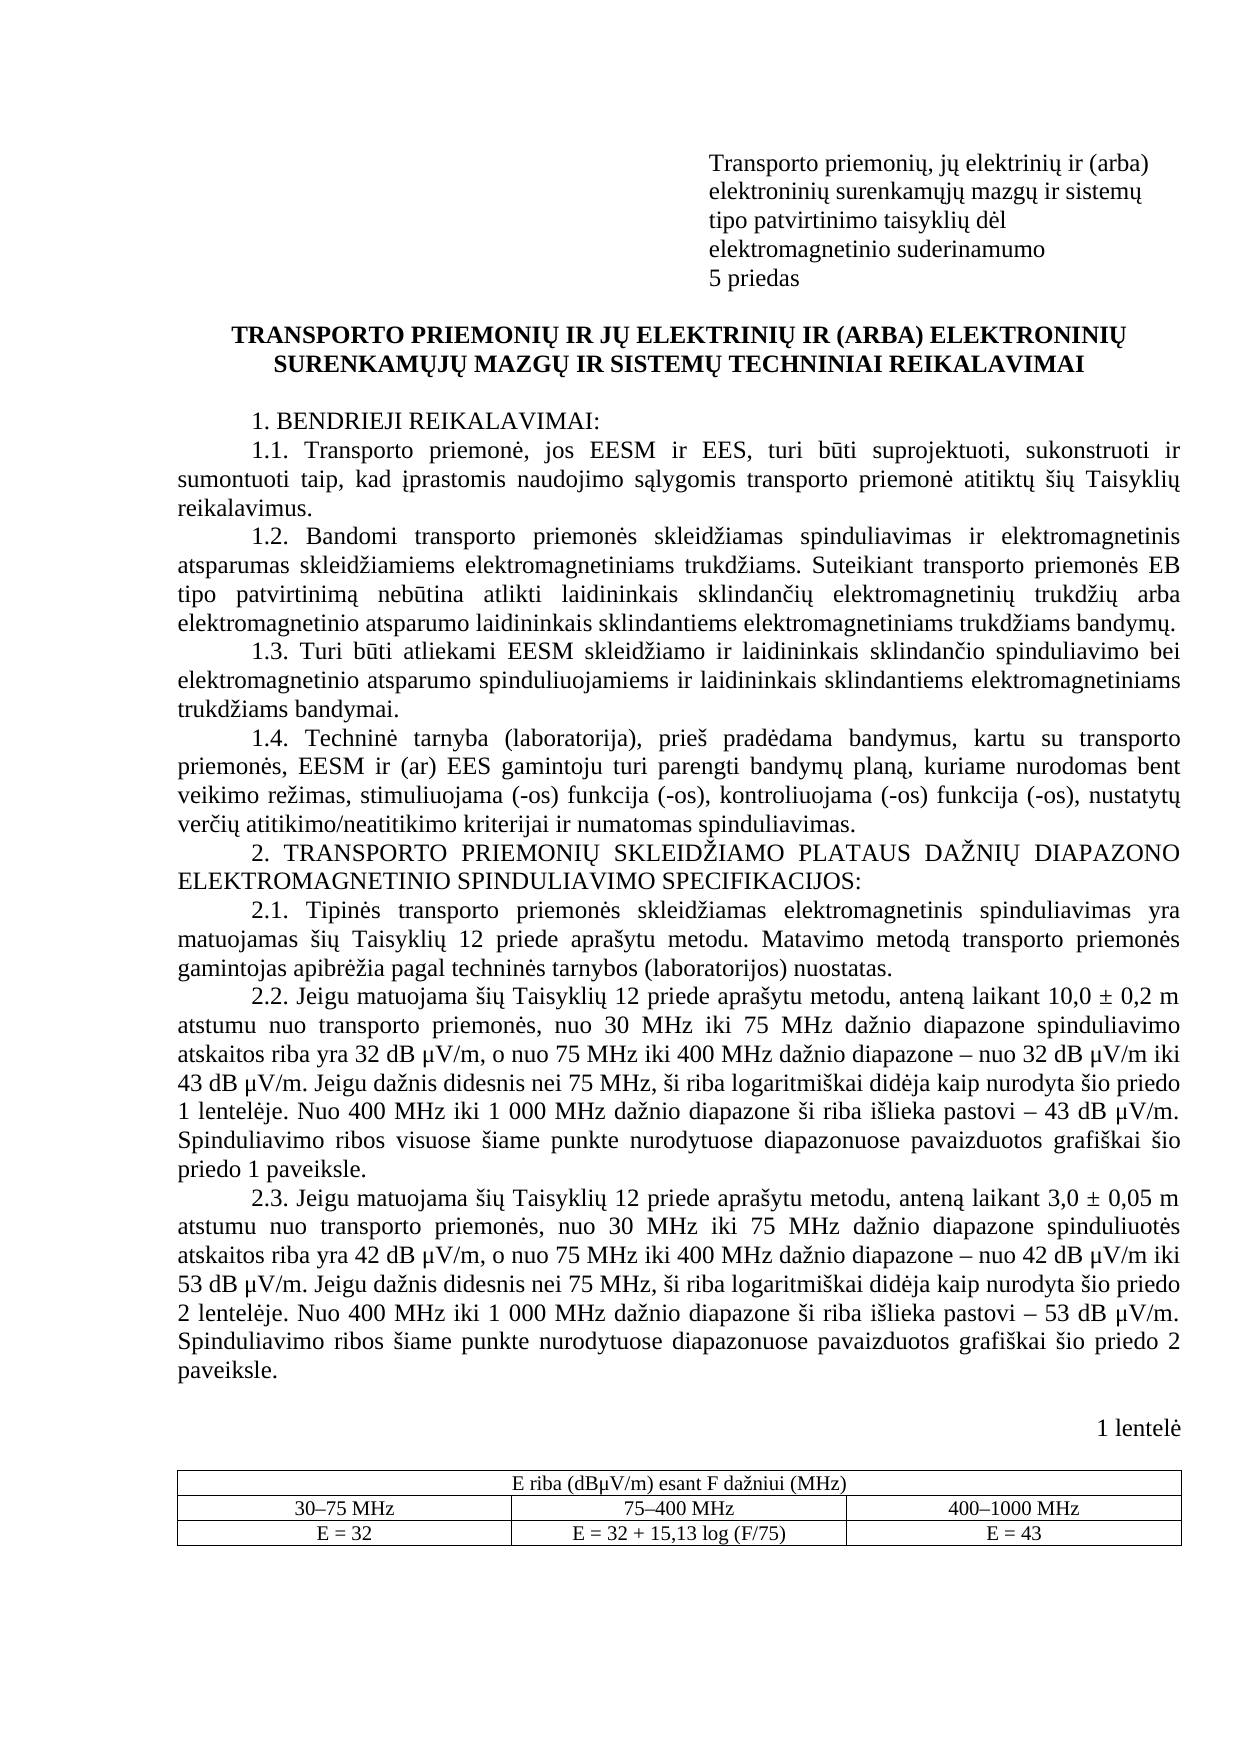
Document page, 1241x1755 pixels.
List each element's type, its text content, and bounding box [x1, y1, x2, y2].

text 1.2. Bandomi transporto priemonės skleidžiamas spinduliavimas ir elektromagnetinis atsparumas skleidžiamiems elektromagnetiniams trukdžiams. Suteikiant transporto priemonės EB tipo patvirtinimą nebūtina atlikti laidininkais sklindančių elektromagnetinių trukdžių arba elektromagnetinio atsparumo laidininkais sklindantiems elektromagnetiniams trukdžiams bandymų. [177, 521, 1181, 636]
table_cell E = 32 + 15,13 log (F/75) [512, 1521, 846, 1545]
text elektroninių surenkamųjų mazgų ir sistemų [177, 176, 1181, 205]
table_cell 400–1000 MHz [847, 1496, 1181, 1520]
table_header E riba (dBμV/m) esant F dažniui (MHz) [178, 1471, 1181, 1495]
text 1 lentelė [177, 1413, 1181, 1441]
text 1. BENDRIEJI REIKALAVIMAI: [177, 406, 1181, 435]
text elektromagnetinio suderinamumo [177, 234, 1181, 263]
text 1.3. Turi būti atliekami EESM skleidžiamo ir laidininkais sklindančio spinduliavimo bei elektromagnetinio atsparumo spinduliuojamiems ir laidininkais sklindantiems elektromagnetiniams trukdžiams bandymai. [177, 636, 1181, 723]
text 1.1. Transporto priemonė, jos EESM ir EES, turi būti suprojektuoti, sukonstruoti ir sumontuoti taip, kad įprastomis naudojimo sąlygomis transporto priemonė atitiktų šių Taisyklių reikalavimus. [177, 435, 1181, 521]
table_cell 30–75 MHz [178, 1496, 511, 1520]
table_cell 75–400 MHz [512, 1496, 846, 1520]
text 2. TRANSPORTO PRIEMONIŲ SKLEIDŽIAMO PLATAUS DAŽNIŲ DIAPAZONO ELEKTROMAGNETINIO SPINDULIAVIMO SPECIFIKACIJOS: [177, 838, 1181, 895]
text 2.1. Tipinės transporto priemonės skleidžiamas elektromagnetinis spinduliavimas yra matuojamas šių Taisyklių 12 priede aprašytu metodu. Matavimo metodą transporto priemonės gamintojas apibrėžia pagal techninės tarnybos (laboratorijos) nuostatas. [177, 895, 1181, 981]
table_cell E = 32 [178, 1521, 511, 1545]
text Transporto priemonių, jų elektrinių ir (arba) [177, 148, 1181, 176]
text 2.2. Jeigu matuojama šių Taisyklių 12 priede aprašytu metodu, anteną laikant 10,0 ± 0,2 m atstumu nuo transporto priemonės, nuo 30 MHz iki 75 MHz dažnio diapazone spinduliavimo atskaitos riba yra 32 dB μV/m, o nuo 75 MHz iki 400 MHz dažnio diapazone – nuo 32 dB μV/m iki 43 dB μV/m. Jeigu dažnis didesnis nei 75 MHz, ši riba logaritmiškai didėja kaip nurodyta šio priedo 1 lentelėje. Nuo 400 MHz iki 1 000 MHz dažnio diapazone ši riba išlieka pastovi – 43 dB μV/m. Spinduliavimo ribos visuose šiame punkte nurodytuose diapazonuose pavaizduotos grafiškai šio priedo 1 paveiksle. [177, 981, 1181, 1183]
text 5 priedas [177, 263, 1181, 291]
text 2.3. Jeigu matuojama šių Taisyklių 12 priede aprašytu metodu, anteną laikant 3,0 ± 0,05 m atstumu nuo transporto priemonės, nuo 30 MHz iki 75 MHz dažnio diapazone spinduliuotės atskaitos riba yra 42 dB μV/m, o nuo 75 MHz iki 400 MHz dažnio diapazone – nuo 42 dB μV/m iki 53 dB μV/m. Jeigu dažnis didesnis nei 75 MHz, ši riba logaritmiškai didėja kaip nurodyta šio priedo 2 lentelėje. Nuo 400 MHz iki 1 000 MHz dažnio diapazone ši riba išlieka pastovi – 53 dB μV/m. Spinduliavimo ribos šiame punkte nurodytuose diapazonuose pavaizduotos grafiškai šio priedo 2 paveiksle. [177, 1183, 1181, 1384]
text 1.4. Techninė tarnyba (laboratorija), prieš pradėdama bandymus, kartu su transporto priemonės, EESM ir (ar) EES gamintoju turi parengti bandymų planą, kuriame nurodomas bent veikimo režimas, stimuliuojama (-os) funkcija (-os), kontroliuojama (-os) funkcija (-os), nustatytų verčių atitikimo/neatitikimo kriterijai ir numatomas spinduliavimas. [177, 723, 1181, 838]
text tipo patvirtinimo taisyklių dėl [177, 205, 1181, 234]
table_cell E = 43 [847, 1521, 1181, 1545]
text TRANSPORTO PRIEMONIŲ IR JŲ ELEKTRINIŲ IR (ARBA) ELEKTRONINIŲ SURENKAMŲJŲ MAZGŲ IR SISTEMŲ TECHNINIAI REIKALAVIMAI [177, 320, 1181, 378]
